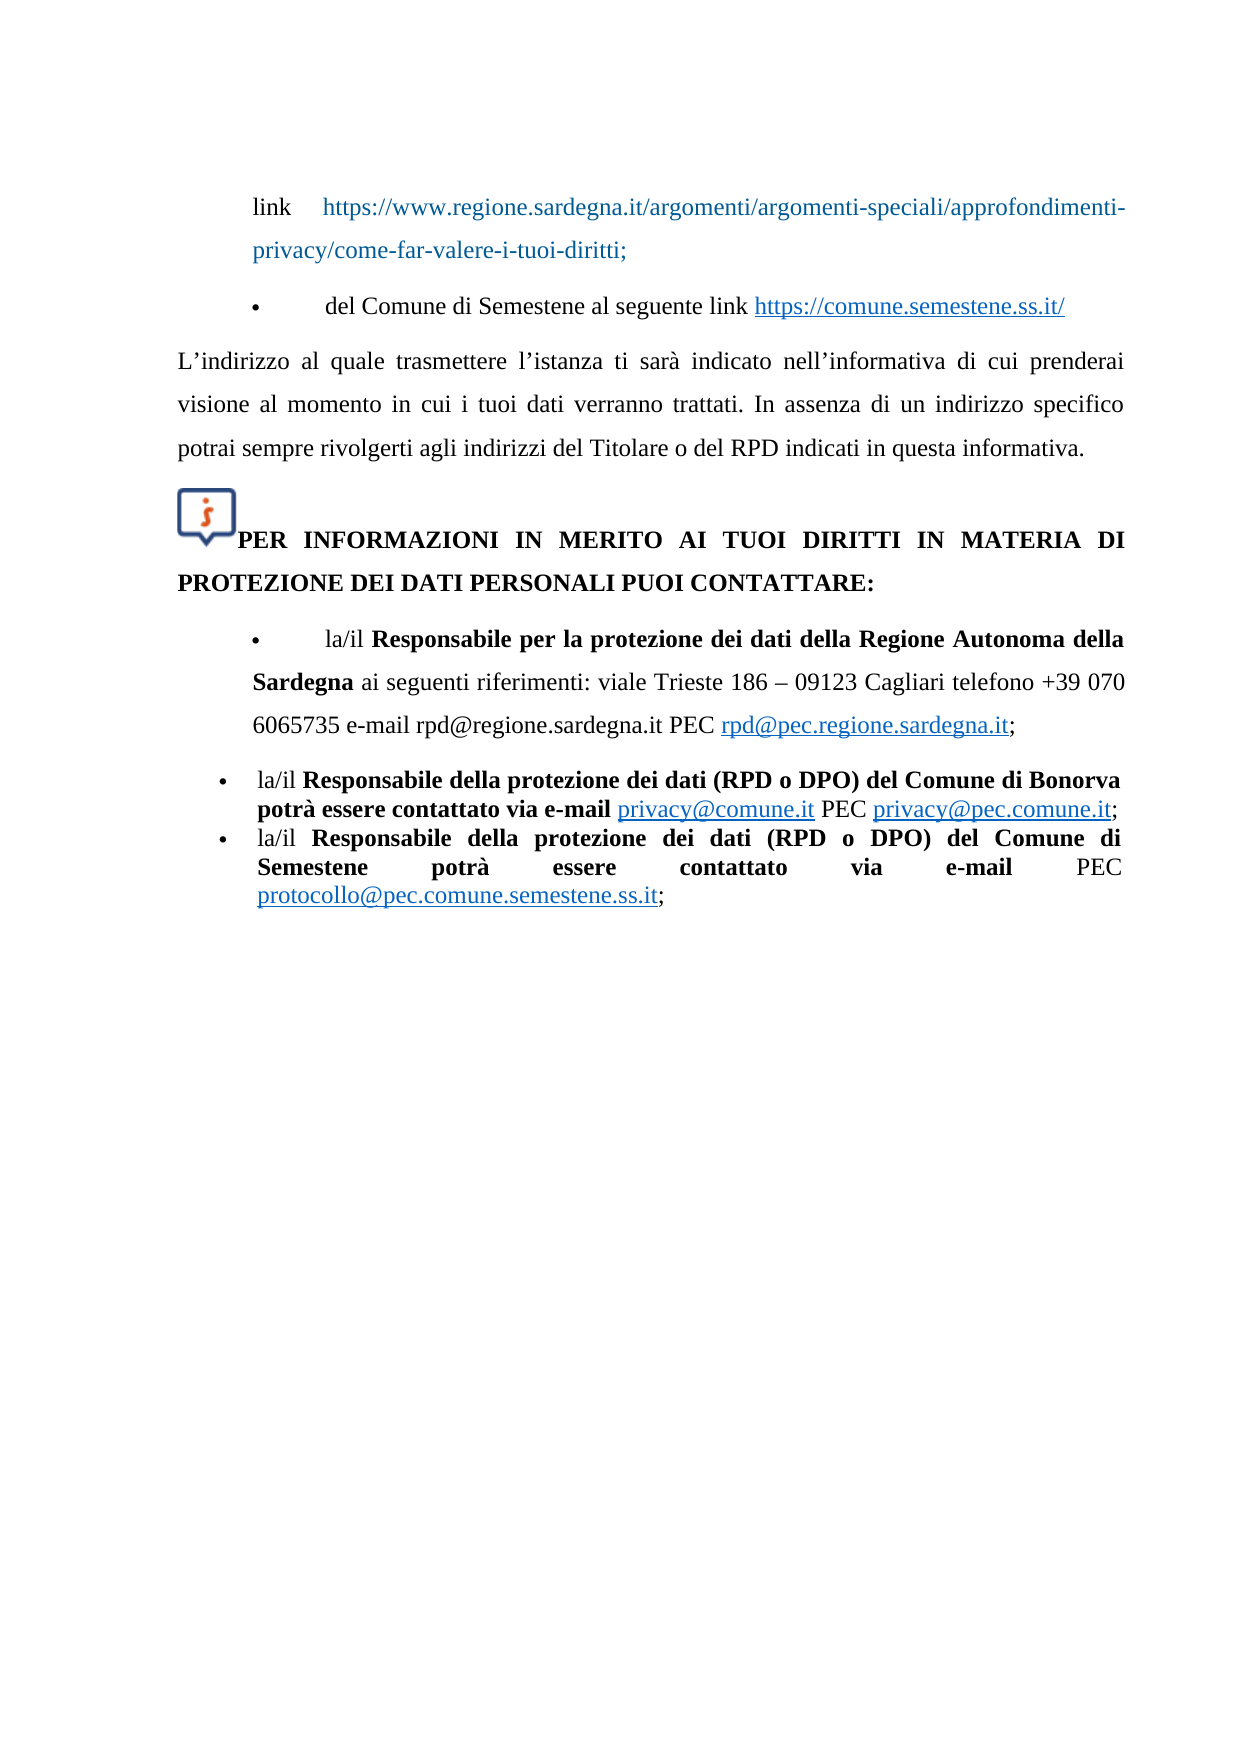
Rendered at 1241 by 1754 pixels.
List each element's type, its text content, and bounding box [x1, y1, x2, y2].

list link https://www.regione.sardegna.it/argomenti/argomenti-speciali/approfondimenti-privacy/come-far-valere-i-tuoi-diritti; [252, 192, 1126, 264]
text L’indirizzo al quale trasmettere l’istanza ti sarà indicato nell’informativa di cui prenderai visione al momento in cui i tuoi dati verranno trattati. In assenza di un indirizzo specifico potrai sempre rivolgerti agli indirizzi del Titolare o del RPD indicati in questa informativa. [177, 346, 1126, 461]
list la/il Responsabile per la protezione dei dati della Regione Autonoma della Sardegna ai seguenti riferimenti: viale Trieste 186 – 09123 Cagliari telefono +39 070 6065735 e-mail rpd@regione.sardegna.it PEC rpd@pec.regione.sardegna.it; [252, 624, 1126, 739]
list la/il Responsabile della protezione dei dati (RPD o DPO) del Comune di Bonorva potrà essere contattato via e-mail privacy@comune.it PEC privacy@pec.comune.it; [219, 766, 1122, 823]
text PER INFORMAZIONI IN MERITO AI TUOI DIRITTI IN MATERIA DI PROTEZIONE DEI DATI PERSONALI PUOI CONTATTARE: [177, 488, 1126, 597]
list la/il Responsabile della protezione dei dati (RPD o DPO) del Comune di Semestene potrà essere contattato via e-mail PEC protocollo@pec.comune.semestene.ss.it; [219, 823, 1122, 909]
list del Comune di Semestene al seguente link https://comune.semestene.ss.it/ [252, 291, 1126, 319]
picture [177, 488, 238, 549]
